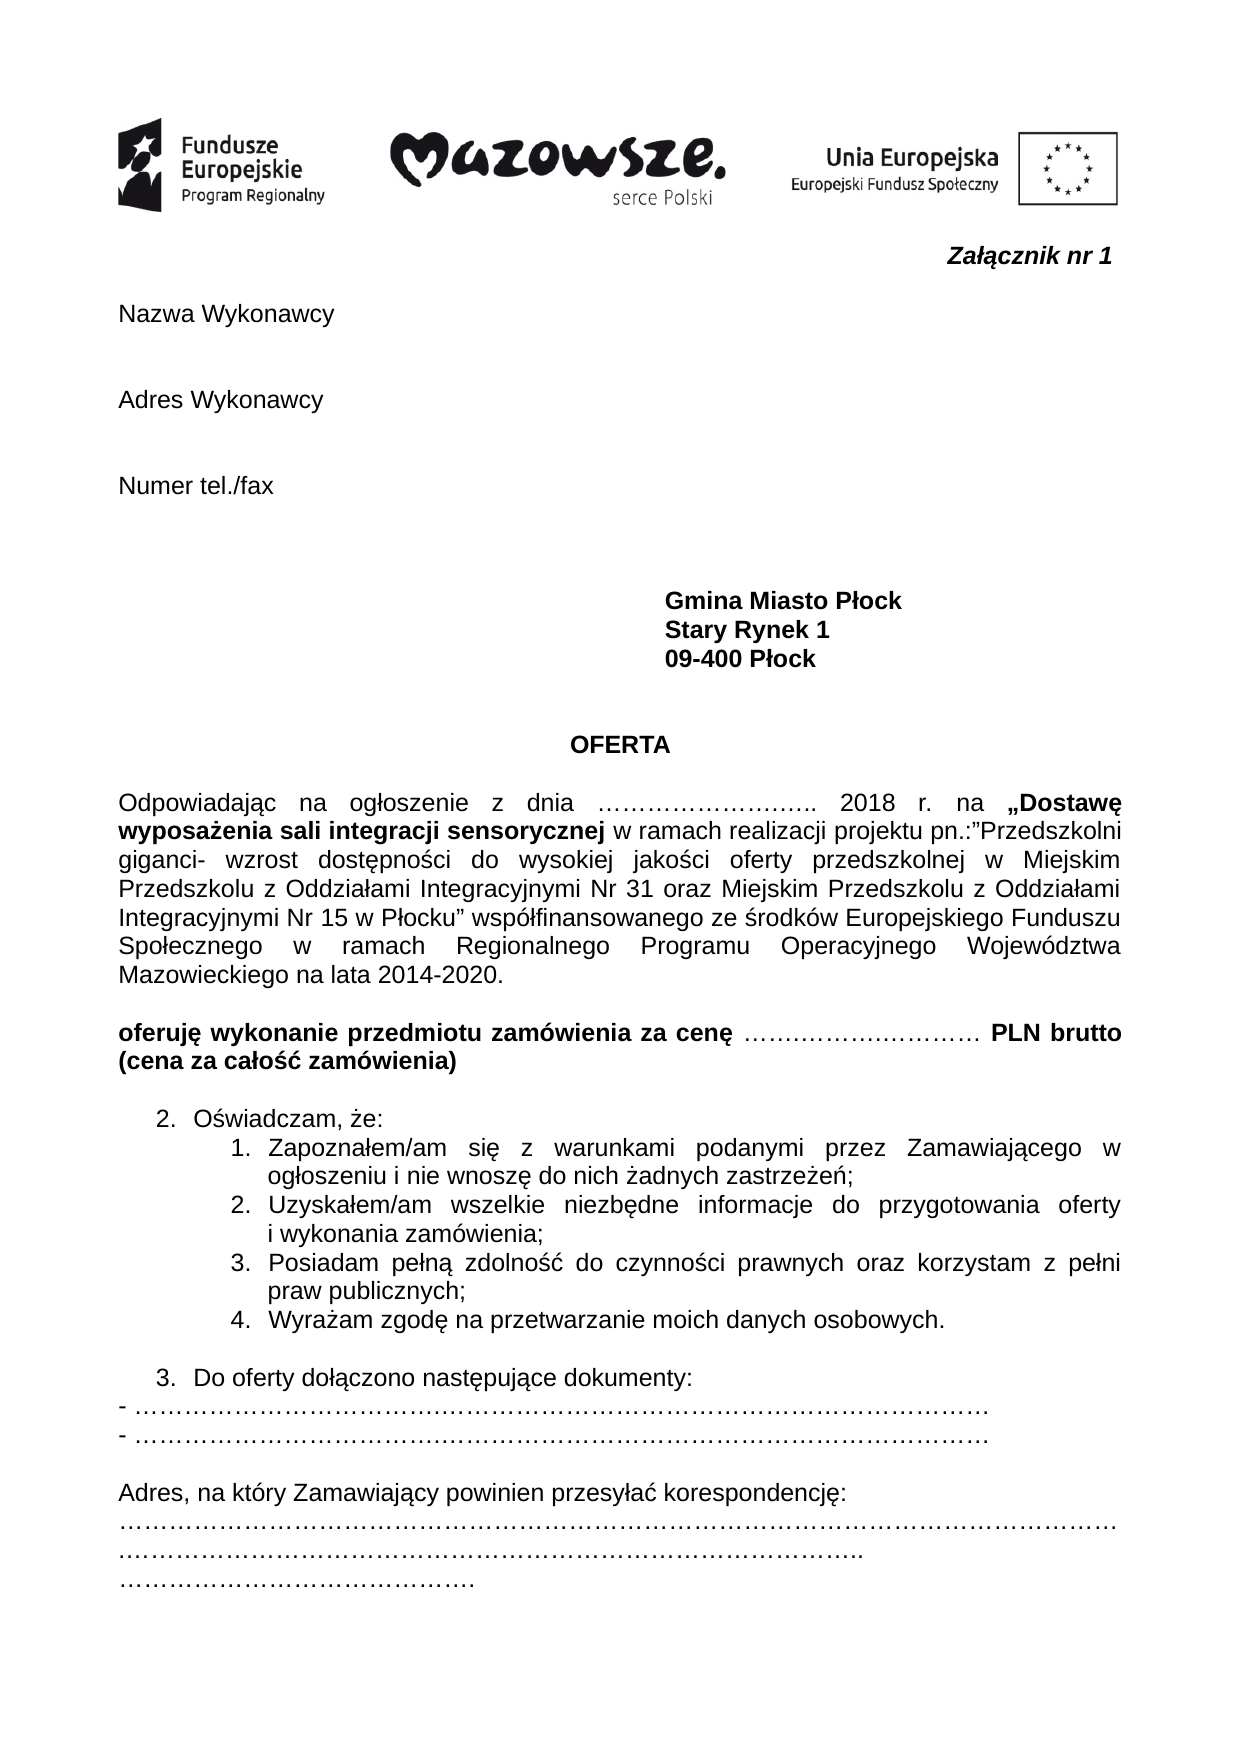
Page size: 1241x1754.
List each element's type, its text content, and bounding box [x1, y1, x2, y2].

table_cell Numer tel./fax [107, 471, 369, 558]
list Uzyskałem/am wszelkie niezbędne informacje do przygotowania oferty i wykonania zamówienia; [230, 1190, 1122, 1248]
text Odpowiadając na ogłoszenie z dnia ………………….….. 2018 r. na „Dostawę wyposażenia sali integracji sensorycznej w ramach realizacji projektu pn.:”Przedszkolni giganci- wzrost dostępności do wysokiej jakości oferty przedszkolnej w Miejskim Przedszkolu z Oddziałami Integracyjnymi Nr 31 oraz Miejskim Przedszkolu z Oddziałami Integracyjnymi Nr 15 w Płocku” współfinansowanego ze środków Europejskiego Funduszu Społecznego w ramach Regionalnego Programu Operacyjnego Województwa Mazowieckiego na lata 2014-2020. [118, 788, 1122, 989]
text 09-400 Płock [664, 644, 1122, 673]
list Zapoznałem/am się z warunkami podanymi przez Zamawiającego w ogłoszeniu i nie wnoszę do nich żadnych zastrzeżeń; [230, 1133, 1122, 1190]
list Do oferty dołączono następujące dokumenty: [156, 1363, 1122, 1391]
table_cell [369, 385, 1069, 471]
table_cell [369, 471, 1069, 558]
text ………………………………………………………………………………………………………….……………………………………………………………………………..……………………………………. [118, 1506, 1122, 1593]
text Załącznik nr 1 [118, 241, 1122, 270]
table_header [369, 299, 1069, 385]
text Adres, na który Zamawiający powinien przesyłać korespondencję: [118, 1478, 1122, 1506]
text Stary Rynek 1 [664, 615, 1122, 644]
text Gmina Miasto Płock [664, 586, 1122, 615]
list Posiadam pełną zdolność do czynności prawnych oraz korzystam z pełni praw publicznych; [230, 1248, 1122, 1305]
text OFERTA [118, 730, 1122, 759]
text oferuję wykonanie przedmiotu zamówienia za cenę …….……….………… PLN brutto (cena za całość zamówienia) [118, 1018, 1122, 1075]
list Oświadczam, że: [156, 1104, 1122, 1133]
text - ……………………………….………………………………………………………… [118, 1420, 1122, 1449]
picture [118, 118, 1122, 212]
table_header Nazwa Wykonawcy [107, 299, 369, 385]
table_cell Adres Wykonawcy [107, 385, 369, 471]
list Wyrażam zgodę na przetwarzanie moich danych osobowych. [230, 1305, 1122, 1334]
text - ……………………………….………………………………………………………… [118, 1391, 1122, 1420]
